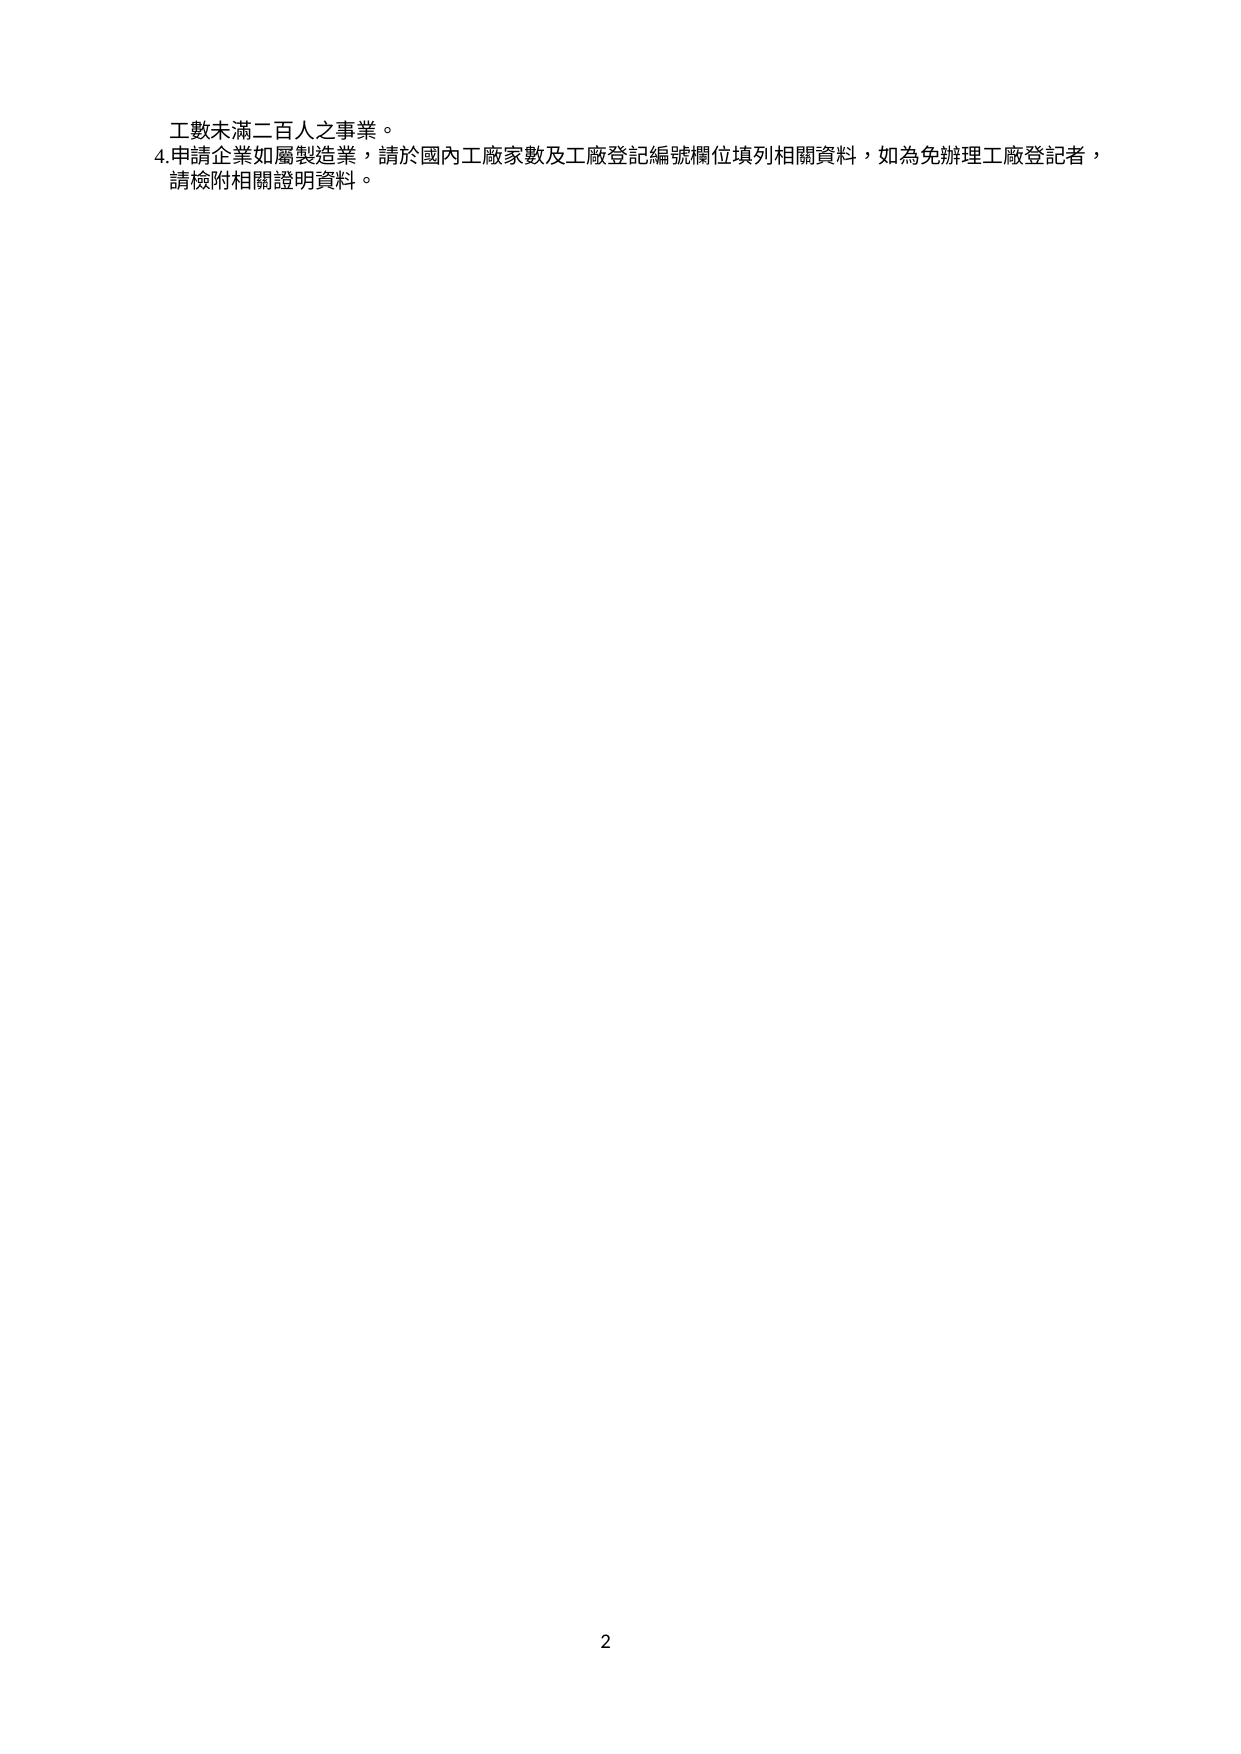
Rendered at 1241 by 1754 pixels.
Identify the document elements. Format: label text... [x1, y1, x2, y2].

text 工數未滿二百人之事業。 [162, 118, 1122, 143]
text 4.申請企業如屬製造業，請於國內工廠家數及工廠登記編號欄位填列相關資料，如為免辦理工廠登記者， [148, 143, 1122, 168]
text 請檢附相關證明資料。 [162, 168, 1122, 193]
